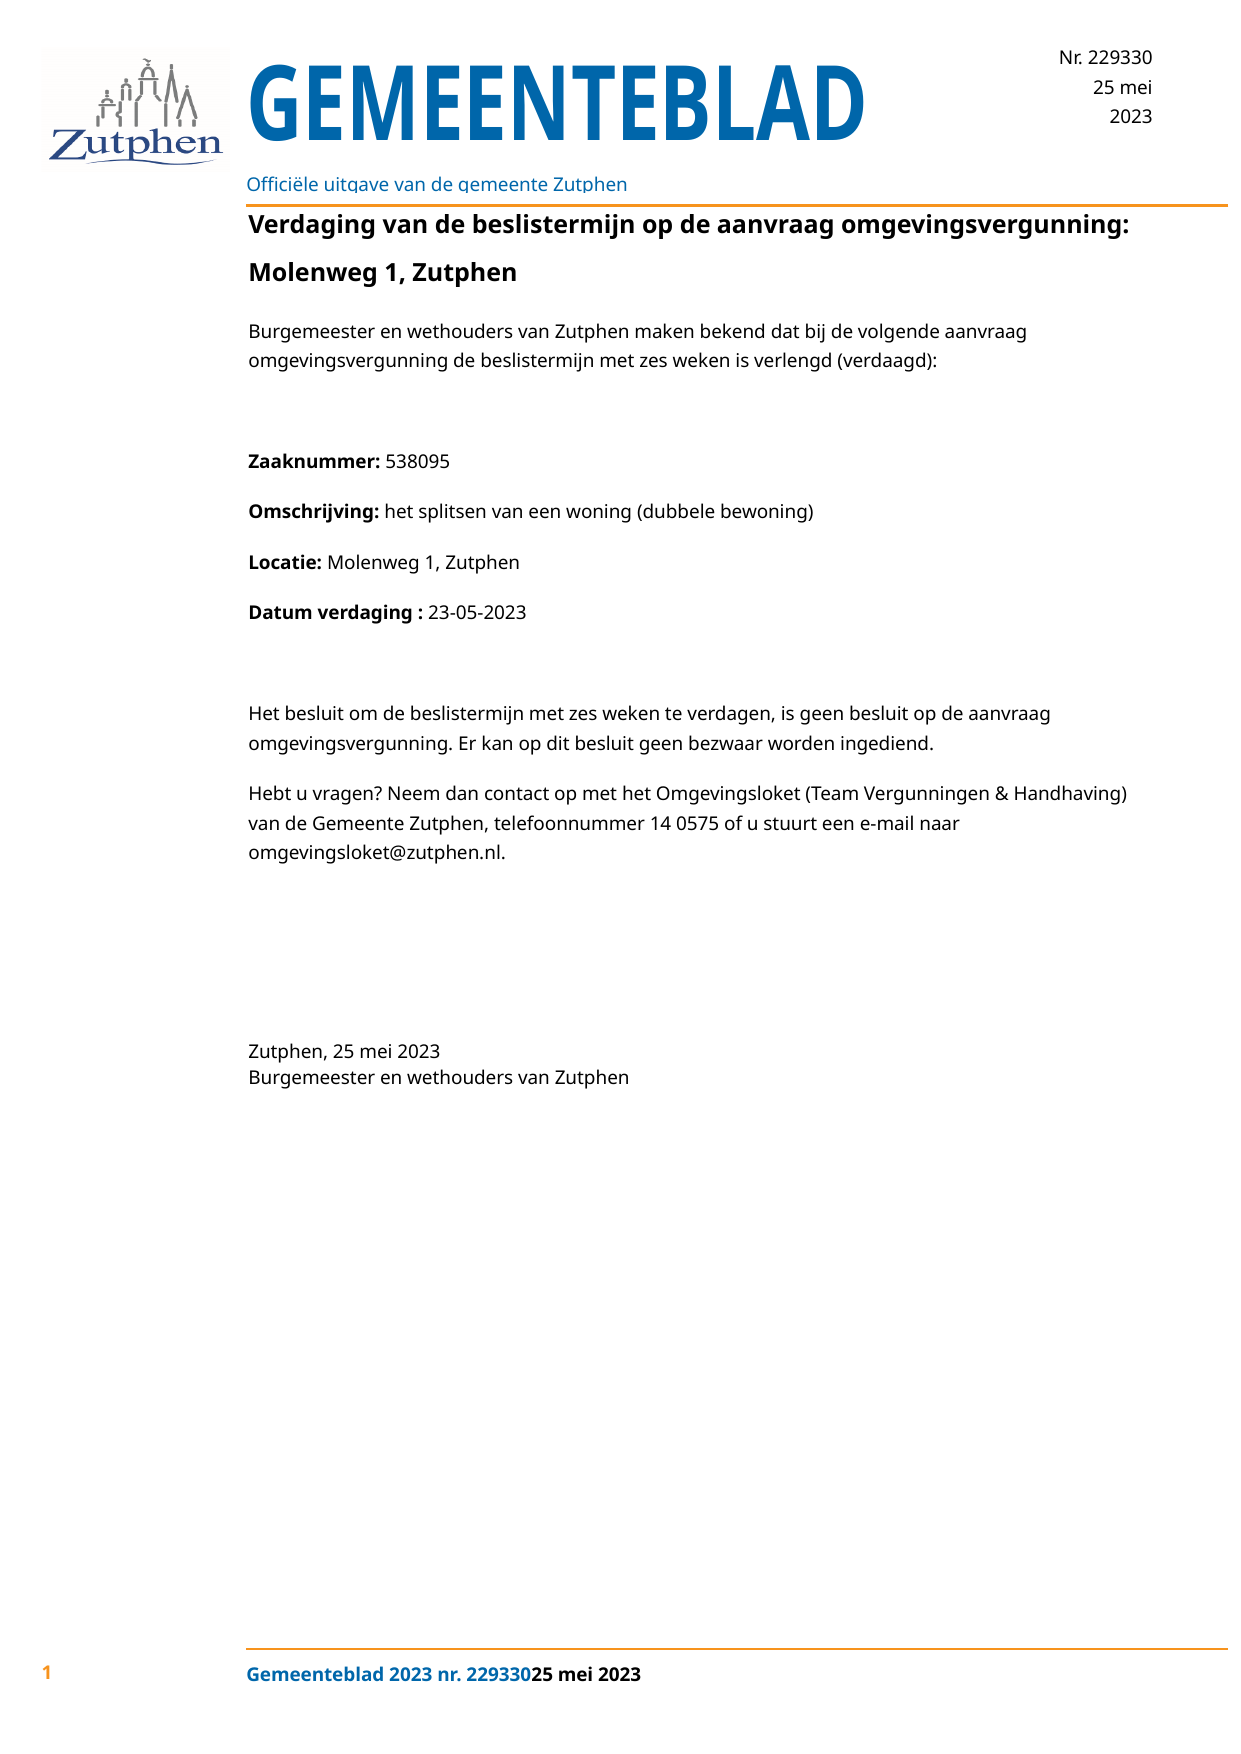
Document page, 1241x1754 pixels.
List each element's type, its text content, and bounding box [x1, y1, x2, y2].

text Burgemeester en wethouders van Zutphen maken bekend dat bij de volgende aanvraag omgevingsvergunning de beslistermijn met zes weken is verlengd (verdaagd): [248, 318, 1152, 373]
text Locatie: Molenweg 1, Zutphen [248, 549, 1152, 575]
text Burgemeester en wethouders van Zutphen [248, 1064, 1152, 1090]
picture [41, 47, 231, 172]
text Zutphen, 25 mei 2023 [248, 1039, 1152, 1064]
text Het besluit om de beslistermijn met zes weken te verdagen, is geen besluit op de aanvraag omgevingsvergunning. Er kan op dit besluit geen bezwaar worden ingediend. [248, 700, 1152, 756]
text Hebt u vragen? Neem dan contact op met het Omgevingsloket (Team Vergunningen & Handhaving) van de Gemeente Zutphen, telefoonnummer 14 0575 of u stuurt een e-mail naar omgevingsloket@zutphen.nl. [248, 780, 1152, 865]
text Omschrijving: het splitsen van een woning (dubbele bewoning) [248, 499, 1152, 524]
text Verdaging van de beslistermijn op de aanvraag omgevingsvergunning: Molenweg 1, Zutphen [248, 207, 1152, 288]
text Datum verdaging : 23-05-2023 [248, 599, 1152, 625]
text Zaaknummer: 538095 [248, 448, 1152, 474]
